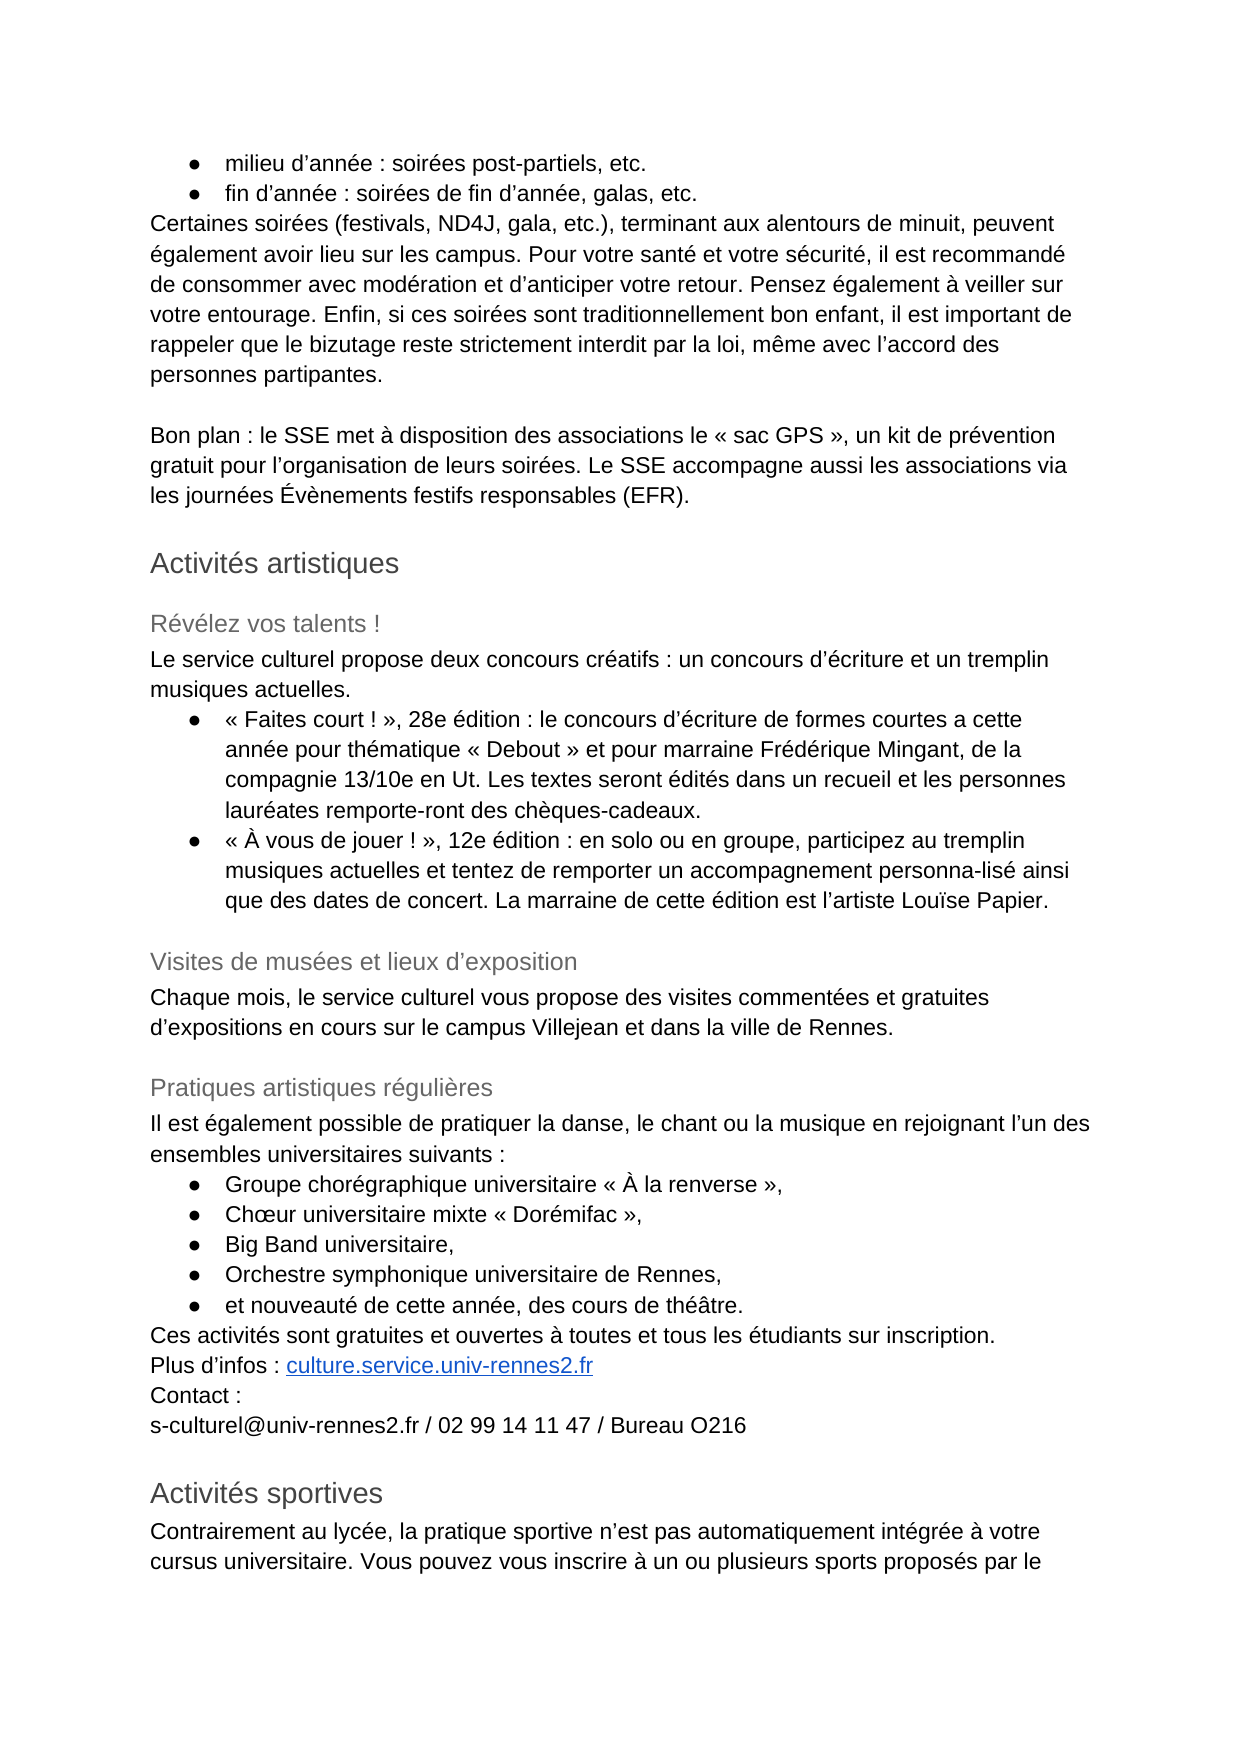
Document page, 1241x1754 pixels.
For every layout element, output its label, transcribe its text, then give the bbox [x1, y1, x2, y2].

text Contrairement au lycée, la pratique sportive n’est pas automatiquement intégrée à votre cursus universitaire. Vous pouvez vous inscrire à un ou plusieurs sports proposés par le [150, 1518, 1090, 1574]
list Groupe chorégraphique universitaire « À la renverse », [187, 1171, 1090, 1197]
list Orchestre symphonique universitaire de Rennes, [187, 1261, 1090, 1288]
text Il est également possible de pratiquer la danse, le chant ou la musique en rejoignant l’un des ensembles universitaires suivants : [150, 1110, 1090, 1167]
subtitle Visites de musées et lieux d’exposition [150, 947, 1090, 975]
text Bon plan : le SSE met à disposition des associations le « sac GPS », un kit de prévention gratuit pour l’organisation de leurs soirées. Le SSE accompagne aussi les associations via les journées Évènements festifs responsables (EFR). [150, 422, 1090, 509]
list Chœur universitaire mixte « Dorémifac », [187, 1201, 1090, 1227]
text Chaque mois, le service culturel vous propose des visites commentées et gratuites d’expositions en cours sur le campus Villejean et dans la ville de Rennes. [150, 984, 1090, 1040]
list milieu d’année : soirées post-partiels, etc. [187, 150, 1090, 176]
text Ces activités sont gratuites et ouvertes à toutes et tous les étudiants sur inscription. [150, 1322, 1090, 1348]
text Plus d’infos : culture.service.univ-rennes2.fr [150, 1352, 1090, 1378]
subtitle Activités artistiques [150, 546, 1090, 579]
text s-culturel@univ-rennes2.fr / 02 99 14 11 47 / Bureau O216 [150, 1412, 1090, 1439]
subtitle Pratiques artistiques régulières [150, 1073, 1090, 1102]
text Le service culturel propose deux concours créatifs : un concours d’écriture et un tremplin musiques actuelles. [150, 646, 1090, 702]
text Contact : [150, 1382, 1090, 1409]
list et nouveauté de cette année, des cours de théâtre. [187, 1292, 1090, 1318]
subtitle Activités sportives [150, 1476, 1090, 1509]
text Certaines soirées (festivals, ND4J, gala, etc.), terminant aux alentours de minuit, peuvent également avoir lieu sur les campus. Pour votre santé et votre sécurité, il est recommandé de consommer avec modération et d’anticiper votre retour. Pensez également à veiller sur votre entourage. Enfin, si ces soirées sont traditionnellement bon enfant, il est important de rappeler que le bizutage reste strictement interdit par la loi, même avec l’accord des personnes partipantes. [150, 210, 1090, 388]
list fin d’année : soirées de fin d’année, galas, etc. [187, 180, 1090, 207]
list « Faites court ! », 28e édition : le concours d’écriture de formes courtes a cette année pour thématique « Debout » et pour marraine Frédérique Mingant, de la compagnie 13/10e en Ut. Les textes seront édités dans un recueil et les personnes lauréates remporte-ront des chèques-cadeaux. [187, 706, 1090, 823]
list « À vous de jouer ! », 12e édition : en solo ou en groupe, participez au tremplin musiques actuelles et tentez de remporter un accompagnement personna-lisé ainsi que des dates de concert. La marraine de cette édition est l’artiste Louïse Papier. [187, 827, 1090, 914]
subtitle Révélez vos talents ! [150, 608, 1090, 637]
list Big Band universitaire, [187, 1231, 1090, 1258]
